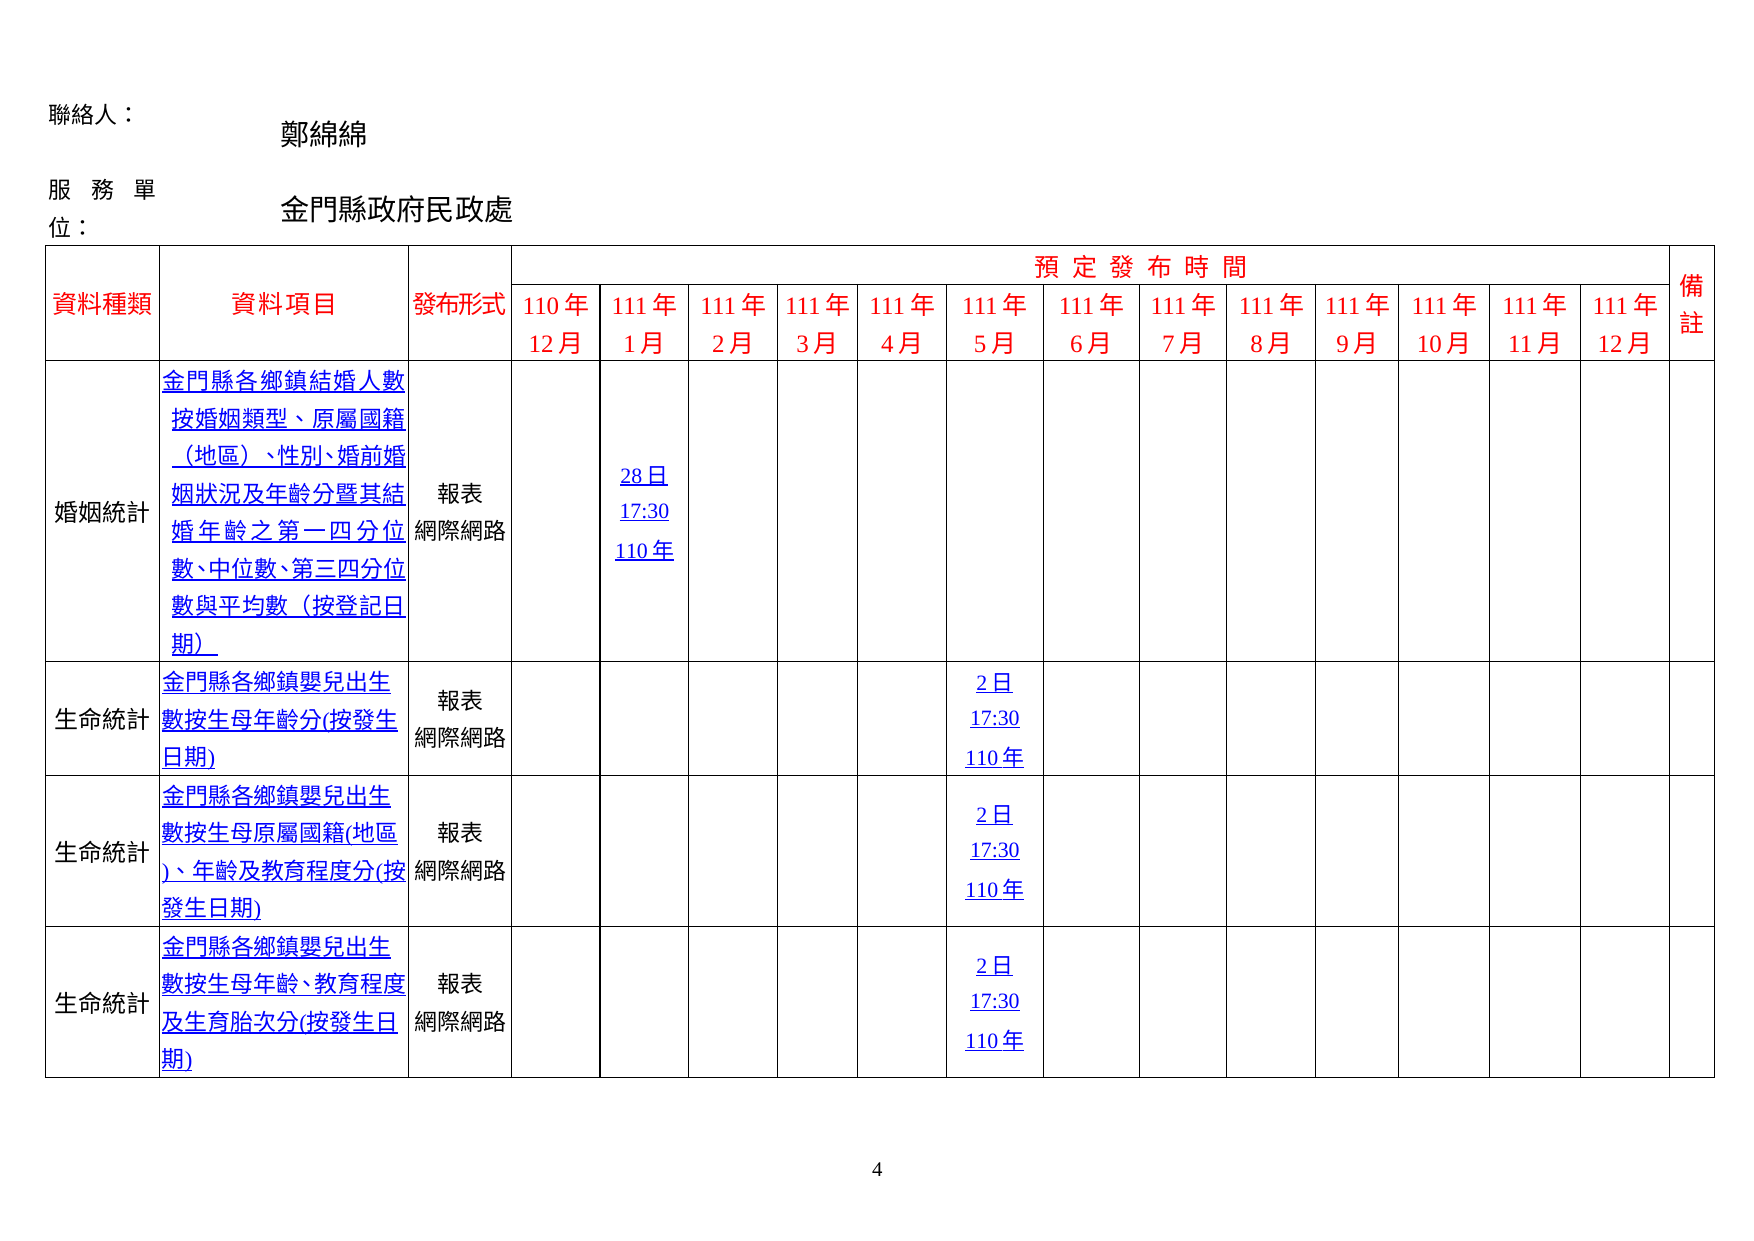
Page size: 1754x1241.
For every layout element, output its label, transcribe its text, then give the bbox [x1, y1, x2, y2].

table_cell [1490, 361, 1580, 661]
table_cell 2日 17:30 110年 [947, 927, 1043, 1077]
table_cell [601, 776, 688, 926]
table_cell 111年 9月 [1316, 285, 1398, 360]
table_cell [1044, 776, 1139, 926]
table_cell 報表 網際網路 [409, 662, 511, 774]
table_cell [1399, 662, 1489, 774]
table_cell [1316, 662, 1398, 774]
table_cell 2日 17:30 110年 [947, 662, 1043, 774]
table_cell [778, 662, 857, 774]
table_cell 生命統計 [46, 927, 159, 1077]
table_cell [1140, 662, 1226, 774]
table_cell [689, 927, 777, 1077]
table_cell 報表 網際網路 [409, 361, 511, 661]
table_cell 預 定 發 布 時 間 [512, 246, 1669, 284]
table_header [1424, 95, 1714, 170]
table_cell [1227, 662, 1315, 774]
table_cell [689, 662, 777, 774]
table_cell [1399, 361, 1489, 661]
table_header 鄭綿綿 [277, 95, 1424, 170]
table_cell [601, 927, 688, 1077]
table_cell [1227, 776, 1315, 926]
table_cell [778, 776, 857, 926]
table_cell [947, 361, 1043, 661]
table_cell [1140, 361, 1226, 661]
table_cell 服務單位： [45, 170, 159, 245]
table_cell [1044, 361, 1139, 661]
table_cell [512, 927, 599, 1077]
table_cell 備註 [1670, 246, 1714, 360]
table_cell [858, 927, 946, 1077]
table_cell 28日 17:30 110年 [601, 361, 688, 661]
table_cell 111年 3月 [778, 285, 857, 360]
table_cell [1227, 927, 1315, 1077]
table_cell 資料項目 [160, 246, 408, 360]
table_cell 111年 6月 [1044, 285, 1139, 360]
table_cell 金門縣各鄉鎮結婚人數按婚姻類型、原屬國籍（地區）、性別、婚前婚姻狀況及年齡分暨其結婚年齡之第一四分位數、中位數、第三四分位數與平均數（按登記日期） [160, 361, 408, 661]
table_cell [1490, 927, 1580, 1077]
table_cell [1581, 927, 1669, 1077]
table_cell [1581, 662, 1669, 774]
table_cell [1424, 170, 1714, 245]
table_cell 111年 5月 [947, 285, 1043, 360]
table_cell [1490, 662, 1580, 774]
table_cell 111年 7月 [1140, 285, 1226, 360]
table_cell [1581, 361, 1669, 661]
table_cell [1140, 927, 1226, 1077]
table_cell 發布形式 [409, 246, 511, 360]
table_cell 2日 17:30 110年 [947, 776, 1043, 926]
table_cell [1670, 662, 1714, 774]
table_cell 110年 12月 [512, 285, 599, 360]
table_cell [1670, 776, 1714, 926]
table_cell 111年 8月 [1227, 285, 1315, 360]
table_cell 111年 10月 [1399, 285, 1489, 360]
table_cell [1044, 662, 1139, 774]
table_cell 金門縣各鄉鎮嬰兒出生數按生母年齡、教育程度及生育胎次分(按發生日期) [160, 927, 408, 1077]
table_cell [159, 170, 277, 245]
table_cell [689, 361, 777, 661]
table_cell [778, 361, 857, 661]
table_cell [1316, 361, 1398, 661]
table_cell [512, 776, 599, 926]
table_header 聯絡人： [45, 95, 159, 170]
table_cell 111年 11月 [1490, 285, 1580, 360]
table_cell [858, 361, 946, 661]
table_cell [858, 662, 946, 774]
table_cell 生命統計 [46, 776, 159, 926]
table_cell 金門縣各鄉鎮嬰兒出生數按生母原屬國籍(地區)、年齡及教育程度分(按發生日期) [160, 776, 408, 926]
table_header [159, 95, 277, 170]
table_cell [1399, 776, 1489, 926]
table_cell [689, 776, 777, 926]
table_cell [512, 662, 599, 774]
table_cell 111年 2月 [689, 285, 777, 360]
table_cell [1581, 776, 1669, 926]
table_cell 111年 12月 [1581, 285, 1669, 360]
table_cell [1399, 927, 1489, 1077]
table_cell 婚姻統計 [46, 361, 159, 661]
table_cell [1044, 927, 1139, 1077]
table_cell [1490, 776, 1580, 926]
table_cell 111年 1月 [601, 285, 688, 360]
table_cell [778, 927, 857, 1077]
table_cell [858, 776, 946, 926]
table_cell 金門縣各鄉鎮嬰兒出生數按生母年齡分(按發生日期) [160, 662, 408, 774]
table_cell [1670, 927, 1714, 1077]
table_cell 生命統計 [46, 662, 159, 774]
table_cell 資料種類 [46, 246, 159, 360]
table_cell [1316, 776, 1398, 926]
table_cell [512, 361, 599, 661]
table_cell [1670, 361, 1714, 661]
table_cell [1227, 361, 1315, 661]
table_cell 111年 4月 [858, 285, 946, 360]
table_cell 金門縣政府民政處 [277, 170, 1424, 245]
table_cell [1140, 776, 1226, 926]
table_cell [1316, 927, 1398, 1077]
table_cell 報表 網際網路 [409, 927, 511, 1077]
table_cell 報表 網際網路 [409, 776, 511, 926]
table_cell [601, 662, 688, 774]
